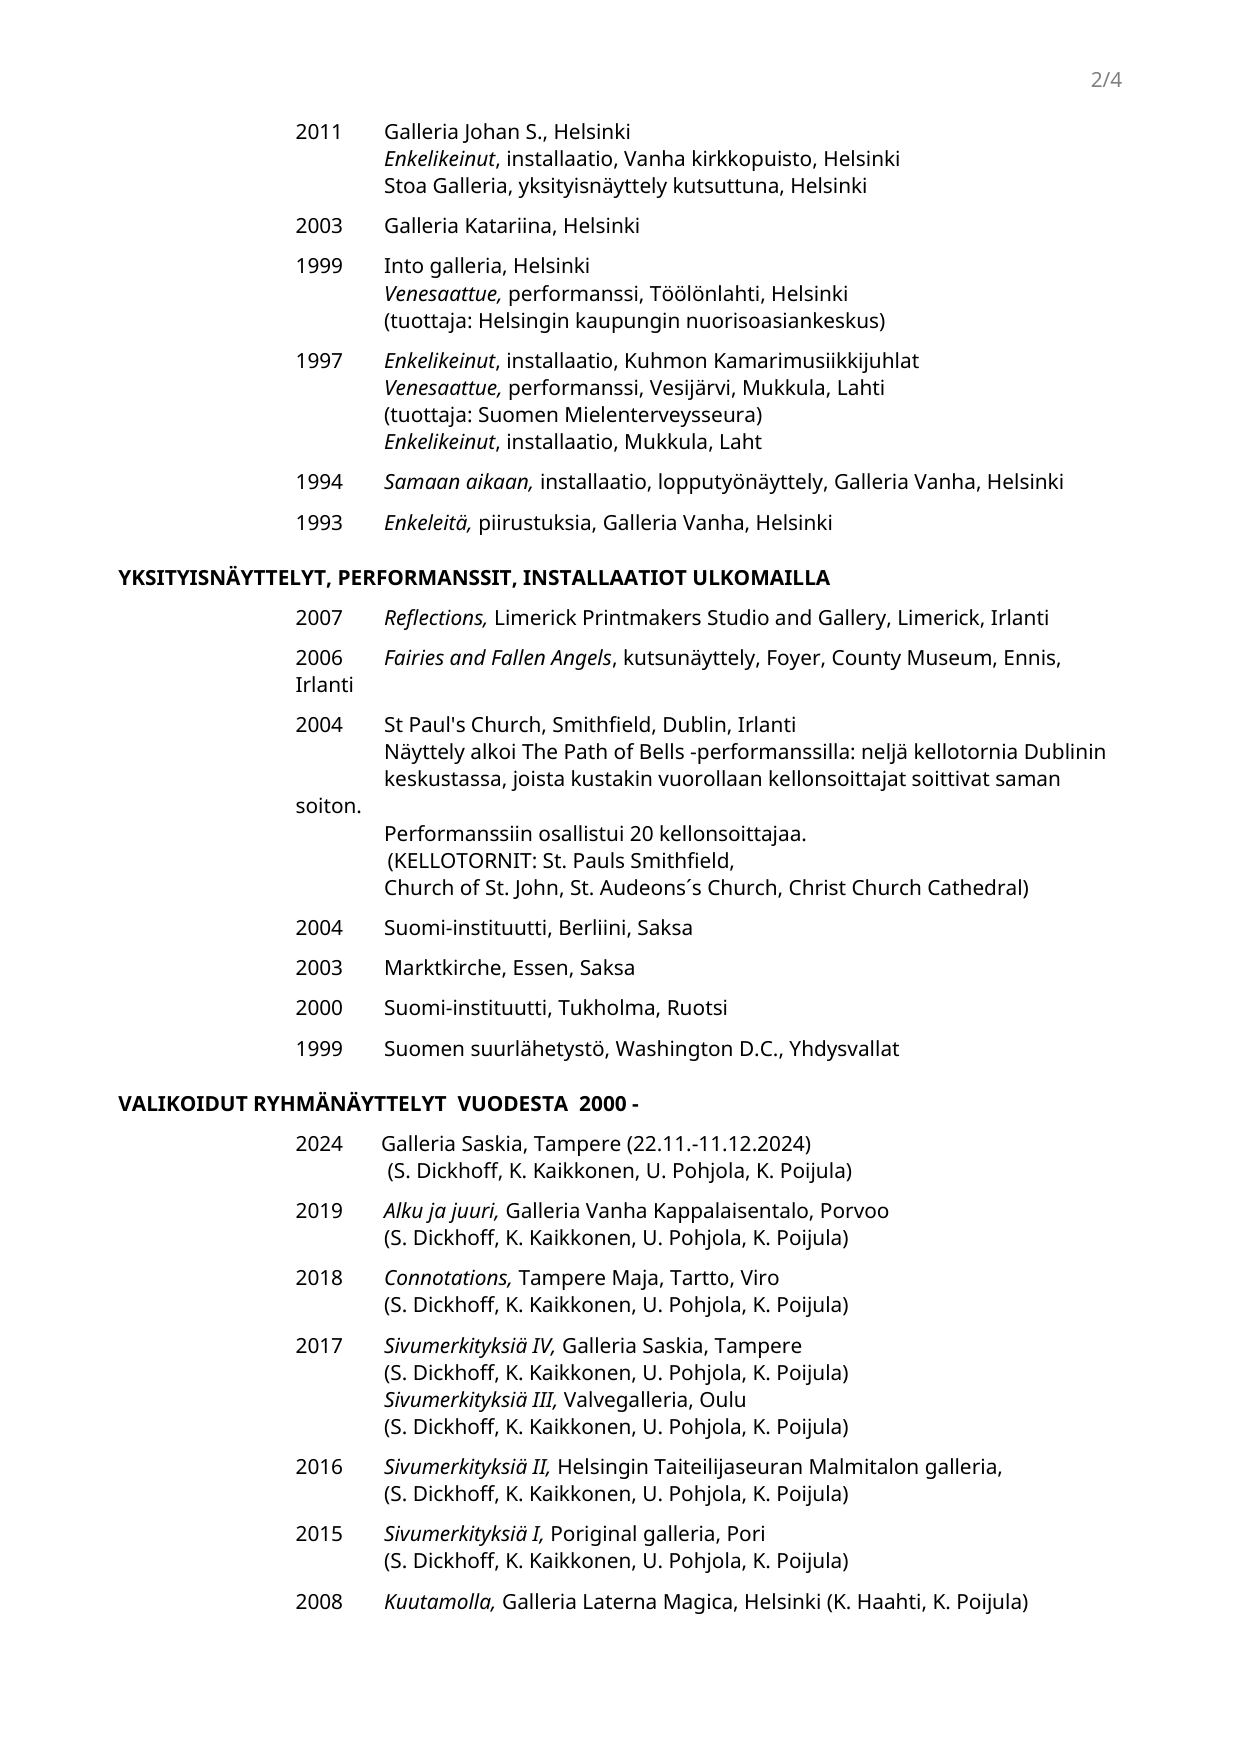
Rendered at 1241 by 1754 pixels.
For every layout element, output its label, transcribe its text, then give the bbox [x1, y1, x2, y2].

text 1993 Enkeleitä, piirustuksia, Galleria Vanha, Helsinki [295, 508, 1122, 536]
text 1999 Suomen suurlähetystö, Washington D.C., Yhdysvallat [295, 1034, 1122, 1062]
text 2003 Galleria Katariina, Helsinki [295, 211, 1122, 240]
text 2018 Connotations, Tampere Maja, Tartto, Viro (S. Dickhoff, K. Kaikkonen, U. Pohjola, K. Poijula) [295, 1263, 1122, 1319]
text 2024 Galleria Saskia, Tampere (22.11.-11.12.2024) (S. Dickhoff, K. Kaikkonen, U. Pohjola, K. Poijula) [295, 1129, 1122, 1184]
text 1997 Enkelikeinut, installaatio, Kuhmon Kamarimusiikkijuhlat Venesaattue, performanssi, Vesijärvi, Mukkula, Lahti (tuottaja: Suomen Mielenterveysseura) Enkelikeinut, installaatio, Mukkula, Laht [295, 346, 1122, 456]
text 2000 Suomi-instituutti, Tukholma, Ruotsi [295, 993, 1122, 1022]
text YKSITYISNÄYTTELYT, PERFORMANSSIT, INSTALLAATIOT ulkomailla [118, 563, 1122, 591]
text 2016 Sivumerkityksiä II, Helsingin Taiteilijaseuran Malmitalon galleria, (S. Dickhoff, K. Kaikkonen, U. Pohjola, K. Poijula) [295, 1452, 1122, 1508]
text VALIKOIDUT RYHMÄNÄYTTELYT VUODESTA 2000 - [118, 1089, 1122, 1117]
text 2004 St Paul's Church, Smithfield, Dublin, Irlanti Näyttely alkoi The Path of Bells -performanssilla: neljä kellotornia Dublinin keskustassa, joista kustakin vuorollaan kellonsoittajat soittivat saman soiton. Performanssiin osallistui 20 kellonsoittajaa. (KELLOTORNIT: St. Pauls Smithfield, Church of St. John, St. Audeons´s Church, Christ Church Cathedral) [295, 710, 1122, 901]
text 2004 Suomi-instituutti, Berliini, Saksa [295, 913, 1122, 942]
text 2017 Sivumerkityksiä IV, Galleria Saskia, Tampere (S. Dickhoff, K. Kaikkonen, U. Pohjola, K. Poijula) Sivumerkityksiä III, Valvegalleria, Oulu (S. Dickhoff, K. Kaikkonen, U. Pohjola, K. Poijula) [295, 1331, 1122, 1441]
text 2008 Kuutamolla, Galleria Laterna Magica, Helsinki (K. Haahti, K. Poijula) [295, 1587, 1122, 1615]
text 2006 Fairies and Fallen Angels, kutsunäyttely, Foyer, County Museum, Ennis, Irlanti [295, 643, 1122, 699]
text 2019 Alku ja juuri, Galleria Vanha Kappalaisentalo, Porvoo (S. Dickhoff, K. Kaikkonen, U. Pohjola, K. Poijula) [295, 1196, 1122, 1252]
text 2011 Galleria Johan S., Helsinki Enkelikeinut, installaatio, Vanha kirkkopuisto, Helsinki Stoa Galleria, yksityisnäyttely kutsuttuna, Helsinki [295, 117, 1122, 200]
text 1999 Into galleria, Helsinki Venesaattue, performanssi, Töölönlahti, Helsinki (tuottaja: Helsingin kaupungin nuorisoasiankeskus) [295, 252, 1122, 334]
text 1994 Samaan aikaan, installaatio, lopputyönäyttely, Galleria Vanha, Helsinki [295, 467, 1122, 496]
text 2003 Marktkirche, Essen, Saksa [295, 953, 1122, 982]
text 2007 Reflections, Limerick Printmakers Studio and Gallery, Limerick, Irlanti [295, 603, 1122, 631]
text 2015 Sivumerkityksiä I, Poriginal galleria, Pori (S. Dickhoff, K. Kaikkonen, U. Pohjola, K. Poijula) [295, 1519, 1122, 1575]
